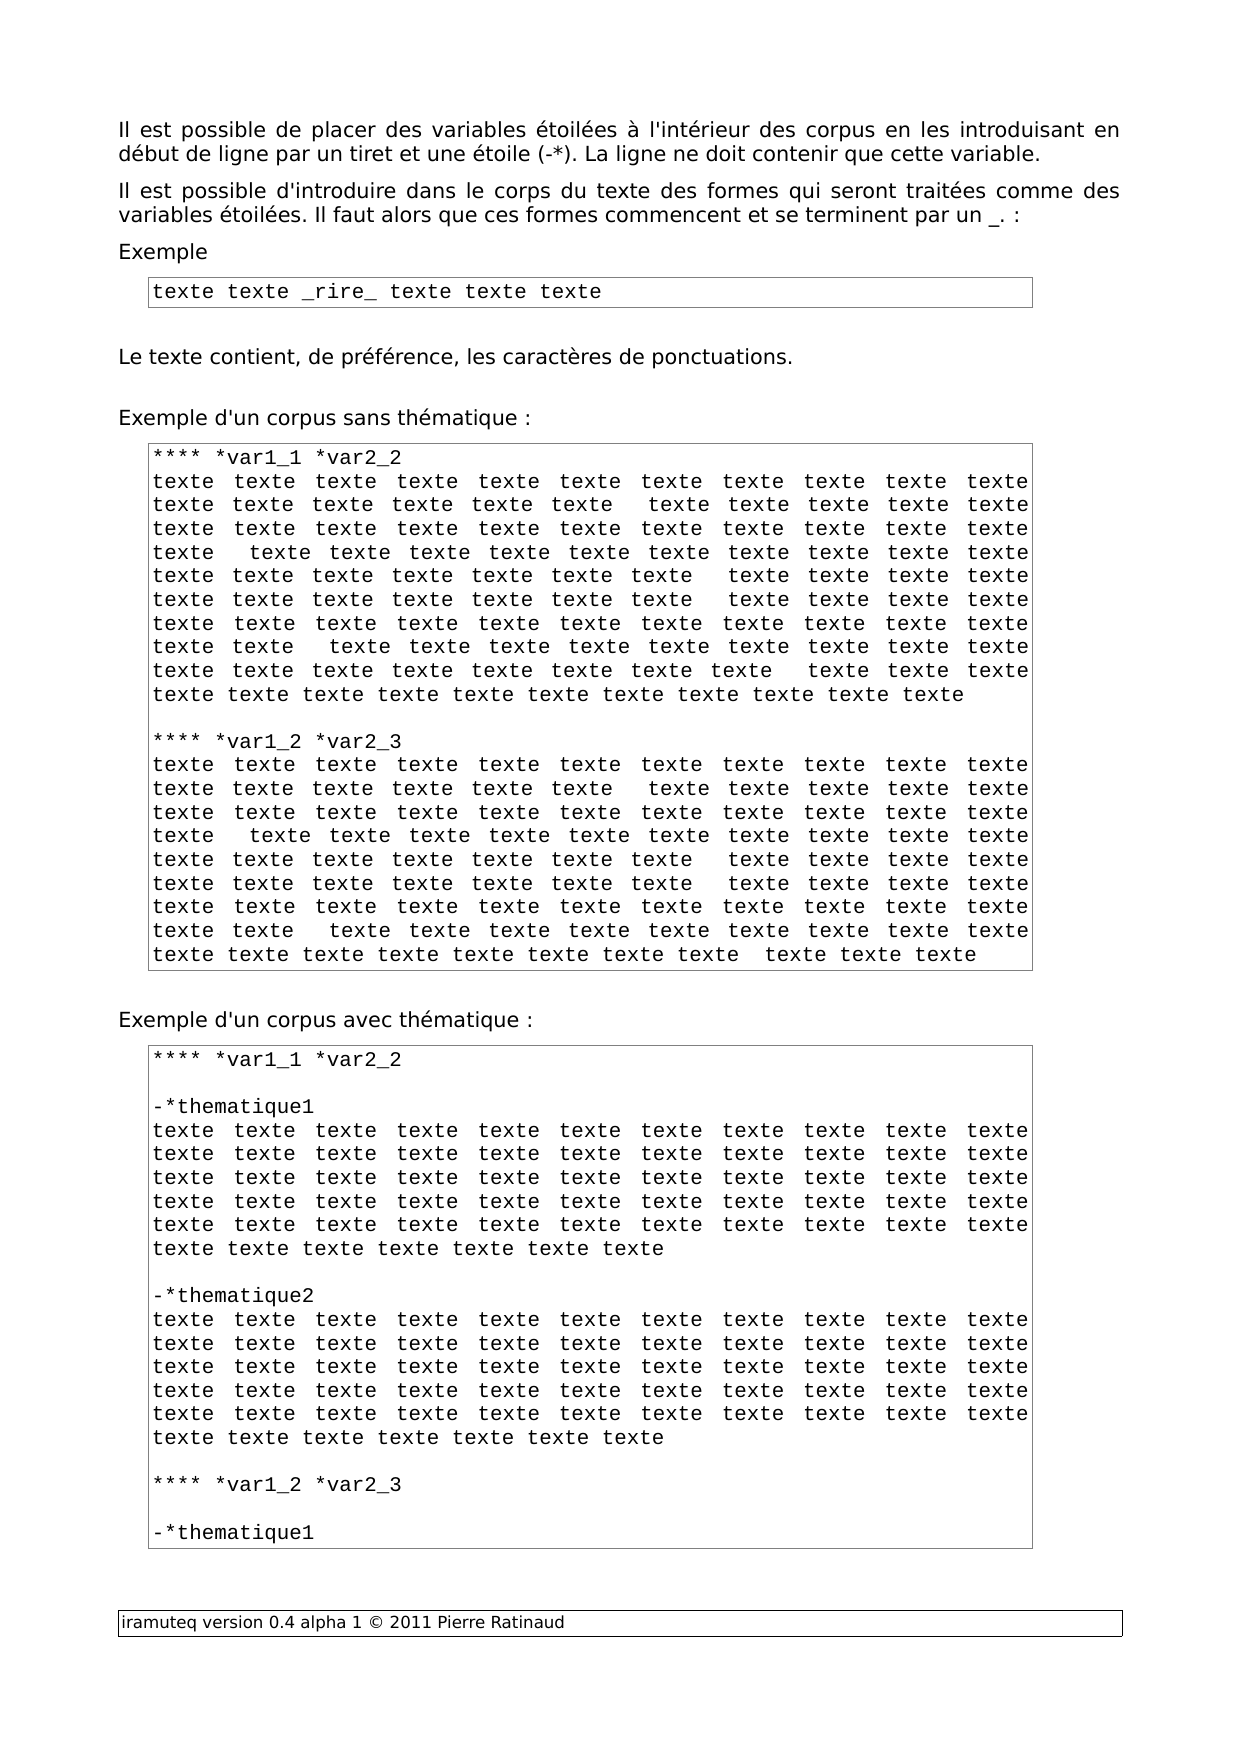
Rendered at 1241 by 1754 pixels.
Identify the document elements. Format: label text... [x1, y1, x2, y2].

text Le texte contient, de préférence, les caractères de ponctuations. [118, 345, 1122, 369]
text Exemple d'un corpus sans thématique : [118, 406, 1122, 431]
text Exemple d'un corpus avec thématique : [118, 1008, 1122, 1032]
text -*thematique1 [149, 1518, 1032, 1548]
text texte texte texte texte texte texte texte texte texte texte texte texte texte texte texte texte texte texte texte texte texte texte texte texte texte texte texte texte texte texte texte texte texte texte texte texte texte texte texte texte texte texte texte texte texte texte texte texte texte texte texte texte texte texte texte texte texte texte texte texte texte texte texte texte texte texte texte texte texte texte texte texte texte texte texte texte texte texte texte texte texte texte texte texte texte texte texte texte texte texte texte texte texte texte texte texte texte texte texte [149, 751, 1032, 970]
text texte texte texte texte texte texte texte texte texte texte texte texte texte texte texte texte texte texte texte texte texte texte texte texte texte texte texte texte texte texte texte texte texte texte texte texte texte texte texte texte texte texte texte texte texte texte texte texte texte texte texte texte texte texte texte texte texte texte texte texte texte texte [149, 1116, 1032, 1262]
text -*thematique1 [149, 1092, 1032, 1116]
text -*thematique2 [149, 1281, 1032, 1305]
text **** *var1_2 *var2_3 [149, 727, 1032, 751]
text Il est possible de placer des variables étoilées à l'intérieur des corpus en les introduisant en début de ligne par un tiret et une étoile (-*). La ligne ne doit contenir que cette variable. [118, 118, 1122, 167]
text **** *var1_1 *var2_2 [149, 1046, 1032, 1072]
text texte texte texte texte texte texte texte texte texte texte texte texte texte texte texte texte texte texte texte texte texte texte texte texte texte texte texte texte texte texte texte texte texte texte texte texte texte texte texte texte texte texte texte texte texte texte texte texte texte texte texte texte texte texte texte texte texte texte texte texte texte texte [149, 1305, 1032, 1451]
text Exemple [118, 240, 1122, 264]
text texte texte _rire_ texte texte texte [149, 278, 1032, 307]
text **** *var1_1 *var2_2 [149, 444, 1032, 467]
text **** *var1_2 *var2_3 [149, 1470, 1032, 1498]
text Il est possible d'introduire dans le corps du texte des formes qui seront traitées comme des variables étoilées. Il faut alors que ces formes commencent et se terminent par un _. : [118, 179, 1122, 228]
text texte texte texte texte texte texte texte texte texte texte texte texte texte texte texte texte texte texte texte texte texte texte texte texte texte texte texte texte texte texte texte texte texte texte texte texte texte texte texte texte texte texte texte texte texte texte texte texte texte texte texte texte texte texte texte texte texte texte texte texte texte texte texte texte texte texte texte texte texte texte texte texte texte texte texte texte texte texte texte texte texte texte texte texte texte texte texte texte texte texte texte texte texte texte texte texte texte texte texte texte texte texte texte texte texte texte texte texte texte texte [149, 467, 1032, 707]
